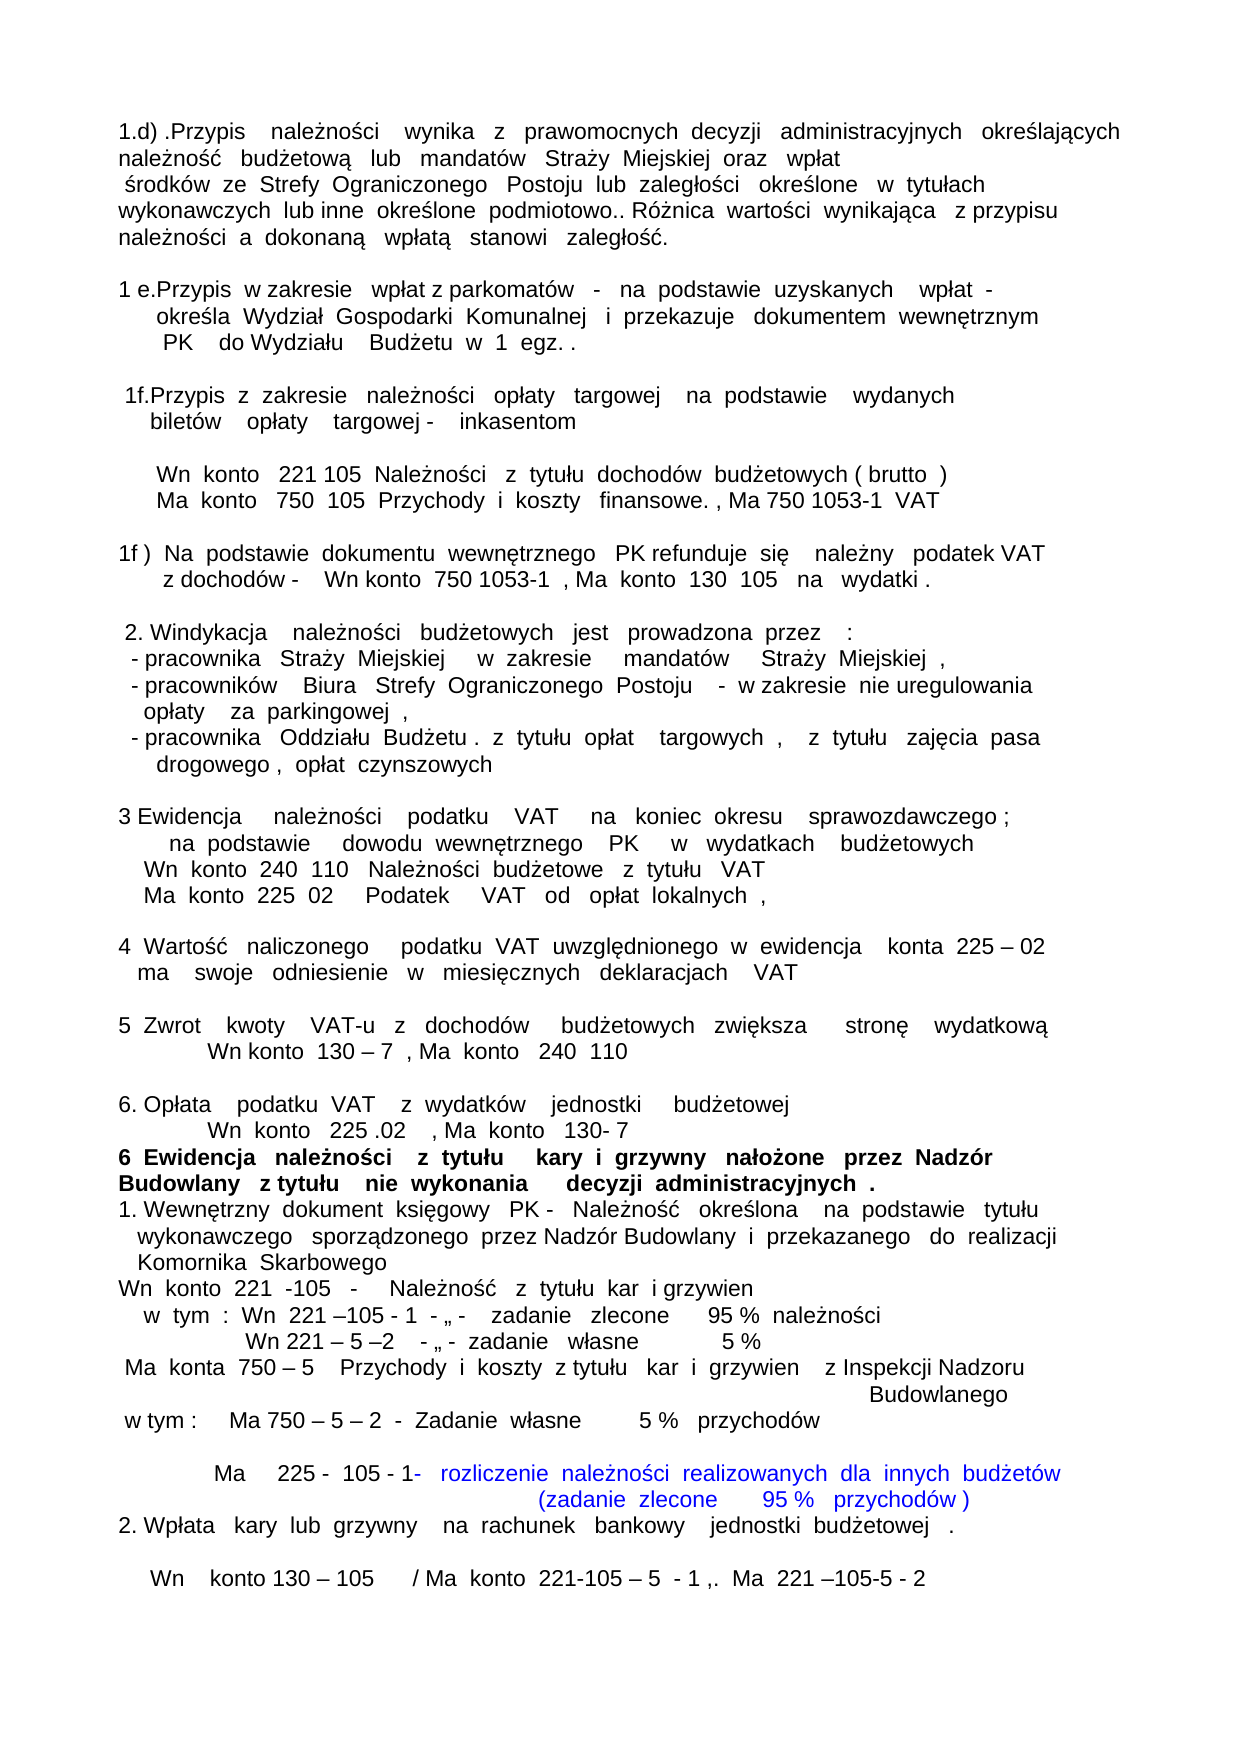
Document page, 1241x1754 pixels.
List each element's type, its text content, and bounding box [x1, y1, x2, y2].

text Wn konto 240 110 Należności budżetowe z tytułu VAT [118, 856, 1122, 882]
text ma swoje odniesienie w miesięcznych deklaracjach VAT [118, 959, 1122, 985]
text Wn konto 221 105 Należności z tytułu dochodów budżetowych ( brutto ) [118, 461, 1122, 487]
text 1.d) .Przypis należności wynika z prawomocnych decyzji administracyjnych określających należność budżetową lub mandatów Straży Miejskiej oraz wpłat [118, 118, 1122, 171]
text biletów opłaty targowej - inkasentom [118, 408, 1122, 434]
text wykonawczego sporządzonego przez Nadzór Budowlany i przekazanego do realizacji [118, 1223, 1122, 1249]
text Wn konto 130 – 105 / Ma konto 221-105 – 5 - 1 ,. Ma 221 –105-5 - 2 [118, 1565, 1122, 1592]
text drogowego , opłat czynszowych [118, 751, 1122, 777]
text - pracowników Biura Strefy Ograniczonego Postoju - w zakresie nie uregulowania [118, 672, 1122, 698]
text w tym : Ma 750 – 5 – 2 - Zadanie własne 5 % przychodów [118, 1407, 1122, 1433]
text w tym : Wn 221 –105 - 1 - „ - zadanie zlecone 95 % należności [118, 1302, 1122, 1328]
text Ma 225 - 105 - 1- rozliczenie należności realizowanych dla innych budżetów [118, 1460, 1122, 1486]
text z dochodów - Wn konto 750 1053-1 , Ma konto 130 105 na wydatki . [118, 566, 1122, 592]
text 1f.Przypis z zakresie należności opłaty targowej na podstawie wydanych [118, 382, 1122, 408]
text Ma konto 225 02 Podatek VAT od opłat lokalnych , [118, 882, 1122, 909]
text 3 Ewidencja należności podatku VAT na koniec okresu sprawozdawczego ; [118, 803, 1122, 830]
text 5 Zwrot kwoty VAT-u z dochodów budżetowych zwiększa stronę wydatkową [118, 1012, 1122, 1038]
text Ma konta 750 – 5 Przychody i koszty z tytułu kar i grzywien z Inspekcji Nadzoru [118, 1354, 1122, 1381]
text (zadanie zlecone 95 % przychodów ) [118, 1486, 1122, 1512]
text Budowlanego [118, 1381, 1122, 1407]
text Wn konto 130 – 7 , Ma konto 240 110 [118, 1038, 1122, 1064]
text PK do Wydziału Budżetu w 1 egz. . [118, 329, 1122, 355]
text 1f ) Na podstawie dokumentu wewnętrznego PK refunduje się należny podatek VAT [118, 540, 1122, 566]
text 1. Wewnętrzny dokument księgowy PK - Należność określona na podstawie tytułu [118, 1196, 1122, 1223]
text określa Wydział Gospodarki Komunalnej i przekazuje dokumentem wewnętrznym [118, 303, 1122, 329]
text 6 Ewidencja należności z tytułu kary i grzywny nałożone przez Nadzór Budowlany z tytułu nie wykonania decyzji administracyjnych . [118, 1143, 1122, 1196]
text Wn konto 221 -105 - Należność z tytułu kar i grzywien [118, 1275, 1122, 1302]
text Ma konto 750 105 Przychody i koszty finansowe. , Ma 750 1053-1 VAT [118, 487, 1122, 513]
text - pracownika Oddziału Budżetu . z tytułu opłat targowych , z tytułu zajęcia pasa [118, 724, 1122, 751]
text 6. Opłata podatku VAT z wydatków jednostki budżetowej [118, 1091, 1122, 1117]
text środków ze Strefy Ograniczonego Postoju lub zaległości określone w tytułach wykonawczych lub inne określone podmiotowo.. Różnica wartości wynikająca z przypisu należności a dokonaną wpłatą stanowi zaległość. [118, 171, 1122, 250]
text 2. Wpłata kary lub grzywny na rachunek bankowy jednostki budżetowej . [118, 1512, 1122, 1539]
text opłaty za parkingowej , [118, 698, 1122, 724]
text 4 Wartość naliczonego podatku VAT uwzględnionego w ewidencja konta 225 – 02 [118, 933, 1122, 959]
text - pracownika Straży Miejskiej w zakresie mandatów Straży Miejskiej , [118, 645, 1122, 672]
list 1 e.Przypis w zakresie wpłat z parkomatów - na podstawie uzyskanych wpłat - [118, 276, 1122, 303]
list 2. Windykacja należności budżetowych jest prowadzona przez : [118, 619, 1122, 645]
text Wn 221 – 5 –2 - „ - zadanie własne 5 % [118, 1328, 1122, 1354]
text Komornika Skarbowego [118, 1249, 1122, 1275]
text Wn konto 225 .02 , Ma konto 130- 7 [118, 1117, 1122, 1143]
text na podstawie dowodu wewnętrznego PK w wydatkach budżetowych [118, 830, 1122, 856]
